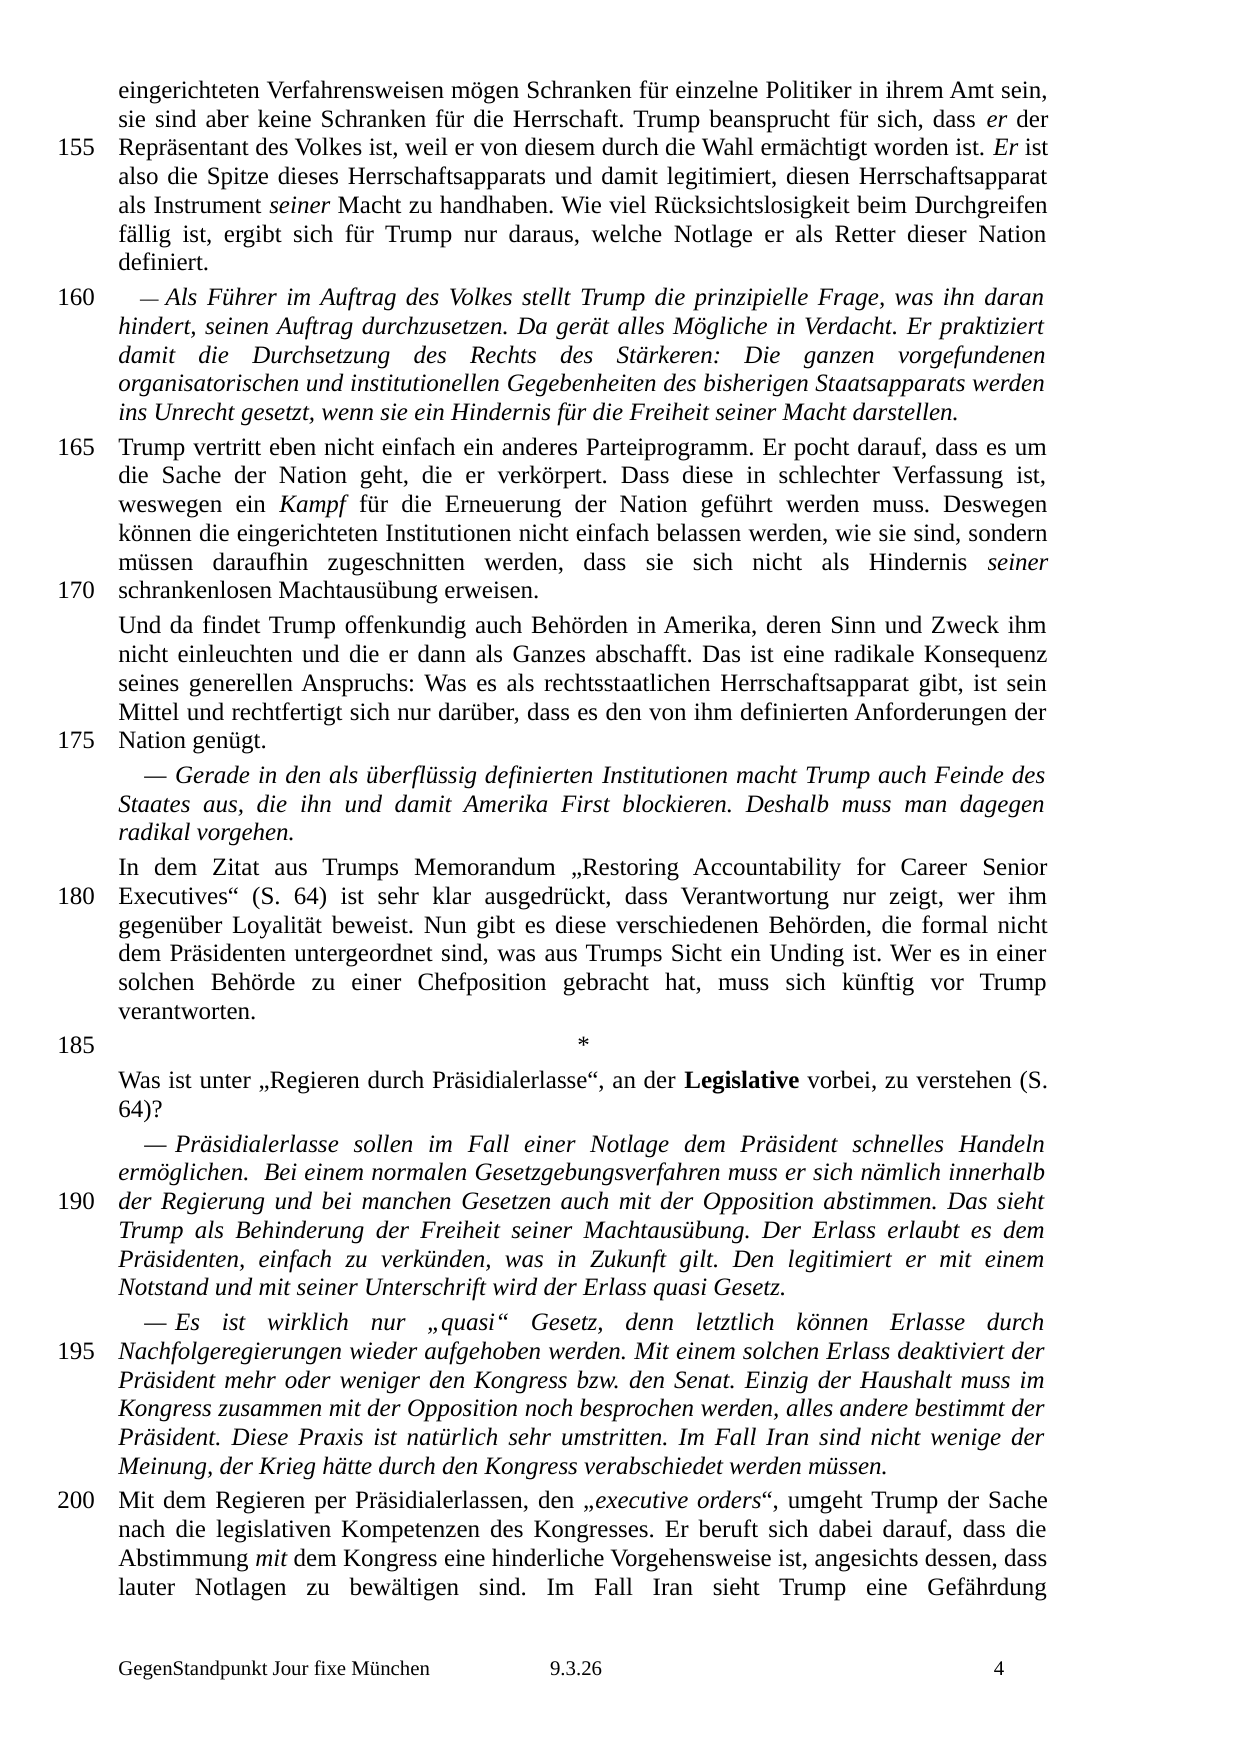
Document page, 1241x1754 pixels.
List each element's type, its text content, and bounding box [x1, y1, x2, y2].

text Trump vertritt eben nicht einfach ein anderes Parteiprogramm. Er pocht darauf, dass es um die Sache der Nation geht, die er verkörpert. Dass diese in schlechter Verfassung ist, weswegen ein Kampf für die Erneuerung der Nation geführt werden muss. Deswegen können die eingerichteten Institutionen nicht einfach belassen werden, wie sie sind, sondern müssen daraufhin zugeschnitten werden, dass sie sich nicht als Hindernis seiner schrankenlosen Machtausübung erweisen. [118, 432, 1048, 604]
text — Präsidialerlasse sollen im Fall einer Notlage dem Präsident schnelles Handeln ermöglichen. Bei einem normalen Gesetzgebungsverfahren muss er sich nämlich innerhalb der Regierung und bei manchen Gesetzen auch mit der Opposition abstimmen. Das sieht Trump als Behinderung der Freiheit seiner Machtausübung. Der Erlass erlaubt es dem Präsidenten, einfach zu verkünden, was in Zukunft gilt. Den legitimiert er mit einem Notstand und mit seiner Unterschrift wird der Erlass quasi Gesetz. [118, 1129, 1048, 1301]
text — Als Führer im Auftrag des Volkes stellt Trump die prinzipielle Frage, was ihn daran hindert, seinen Auftrag durchzusetzen. Da gerät alles Mögliche in Verdacht. Er praktiziert damit die Durchsetzung des Rechts des Stärkeren: Die ganzen vorgefundenen organisatorischen und institutionellen Gegebenheiten des bisherigen Staatsapparats werden ins Unrecht gesetzt, wenn sie ein Hindernis für die Freiheit seiner Macht darstellen. [118, 282, 1048, 426]
text Was ist unter „Regieren durch Präsidialerlasse“, an der Legislative vorbei, zu verstehen (S. 64)? [118, 1065, 1048, 1123]
text — Es ist wirklich nur „quasi“ Gesetz, denn letztlich können Erlasse durch Nachfolgeregierungen wieder aufgehoben werden. Mit einem solchen Erlass deaktiviert der Präsident mehr oder weniger den Kongress bzw. den Senat. Einzig der Haushalt muss im Kongress zusammen mit der Opposition noch besprochen werden, alles andere bestimmt der Präsident. Diese Praxis ist natürlich sehr umstritten. Im Fall Iran sind nicht wenige der Meinung, der Krieg hätte durch den Kongress verabschiedet werden müssen. [118, 1307, 1048, 1480]
text Und da findet Trump offenkundig auch Behörden in Amerika, deren Sinn und Zweck ihm nicht einleuchten und die er dann als Ganzes abschafft. Das ist eine radikale Konsequenz seines generellen Anspruchs: Was es als rechtsstaatlichen Herrschaftsapparat gibt, ist sein Mittel und rechtfertigt sich nur darüber, dass es den von ihm definierten Anforderungen der Nation genügt. [118, 610, 1048, 754]
text In dem Zitat aus Trumps Memorandum „Restoring Accountability for Career Senior Executives“ (S. 64) ist sehr klar ausgedrückt, dass Verantwortung nur zeigt, wer ihm gegenüber Loyalität beweist. Nun gibt es diese verschiedenen Behörden, die formal nicht dem Präsidenten untergeordnet sind, was aus Trumps Sicht ein Unding ist. Wer es in einer solchen Behörde zu einer Chefposition gebracht hat, muss sich künftig vor Trump verantworten. [118, 852, 1048, 1025]
text eingerichteten Verfahrensweisen mögen Schranken für einzelne Politiker in ihrem Amt sein, sie sind aber keine Schranken für die Herrschaft. Trump beansprucht für sich, dass er der Repräsentant des Volkes ist, weil er von diesem durch die Wahl ermächtigt worden ist. Er ist also die Spitze dieses Herrschaftsapparats und damit legitimiert, diesen Herrschaftsapparat als Instrument seiner Macht zu handhaben. Wie viel Rücksichtslosigkeit beim Durchgreifen fällig ist, ergibt sich für Trump nur daraus, welche Notlage er als Retter dieser Nation definiert. [118, 75, 1048, 276]
text — Gerade in den als überflüssig definierten Institutionen macht Trump auch Feinde des Staates aus, die ihn und damit Amerika First blockieren. Deshalb muss man dagegen radikal vorgehen. [118, 760, 1048, 846]
text Mit dem Regieren per Präsidialerlassen, den „executive orders“, umgeht Trump der Sache nach die legislativen Kompetenzen des Kongresses. Er beruft sich dabei darauf, dass die Abstimmung mit dem Kongress eine hinderliche Vorgehensweise ist, angesichts dessen, dass lauter Notlagen zu bewältigen sind. Im Fall Iran sieht Trump eine Gefährdung [118, 1486, 1048, 1601]
text * [118, 1031, 1048, 1059]
